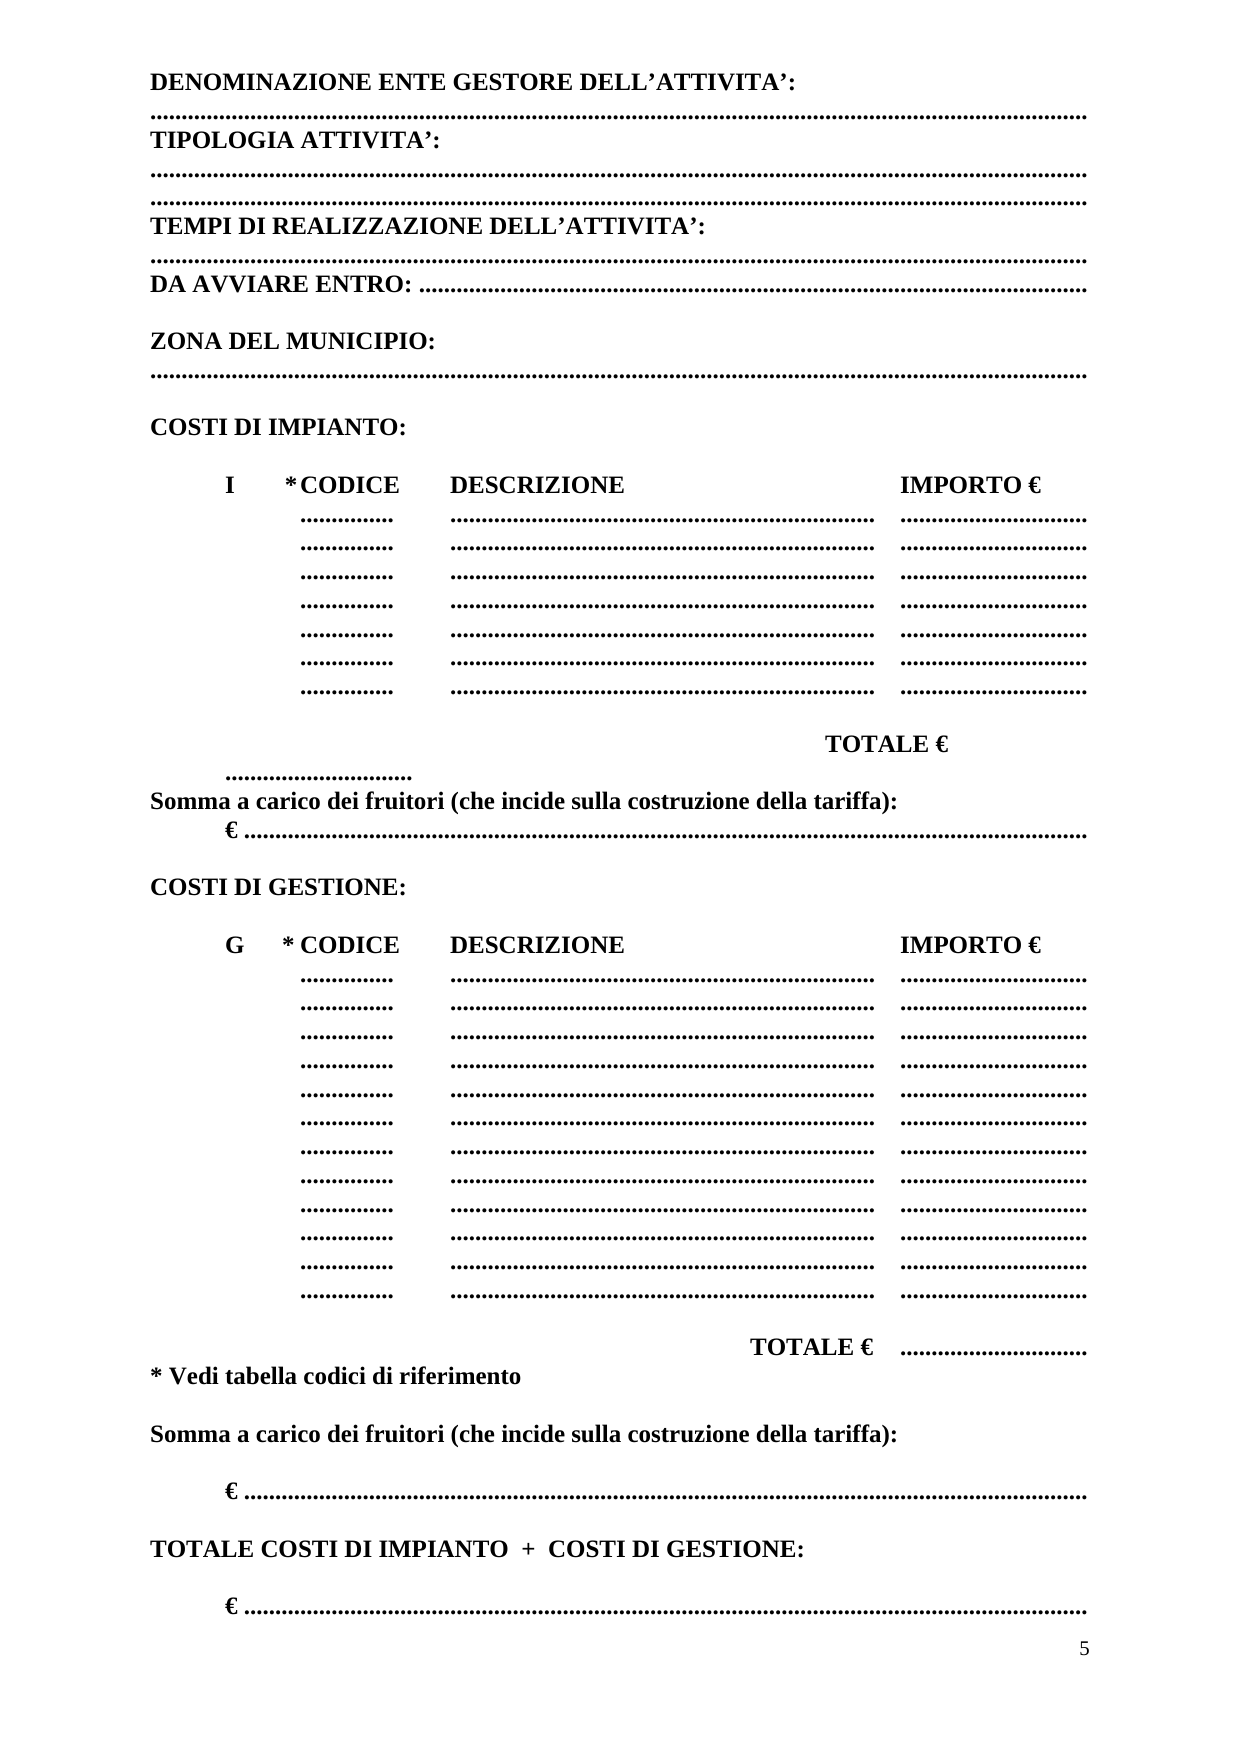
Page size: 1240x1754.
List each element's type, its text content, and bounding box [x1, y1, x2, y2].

text TEMPI DI REALIZZAZIONE DELL’ATTIVITA’: [150, 211, 1089, 240]
text ............... .................................................................... .............................. [150, 527, 1089, 556]
text TOTALE COSTI DI IMPIANTO + COSTI DI GESTIONE: [150, 1534, 1089, 1562]
text I * CODICE DESCRIZIONE IMPORTO € [150, 470, 1089, 499]
text * Vedi tabella codici di riferimento [150, 1361, 1089, 1390]
text TOTALE € .............................. [150, 729, 1089, 786]
text G * CODICE DESCRIZIONE IMPORTO € [150, 930, 1089, 959]
text ............... .................................................................... .............................. [150, 1102, 1089, 1131]
text ............... .................................................................... .............................. [150, 1074, 1089, 1102]
text ............... .................................................................... .............................. [150, 585, 1089, 614]
text COSTI DI GESTIONE: [150, 872, 1089, 901]
text ............... .................................................................... .............................. [150, 1160, 1089, 1189]
text ...................................................................................................................................................... [150, 240, 1089, 269]
text ............... .................................................................... .............................. [150, 959, 1089, 987]
text ............... .................................................................... .............................. [150, 1217, 1089, 1246]
text Somma a carico dei fruitori (che incide sulla costruzione della tariffa): [150, 786, 1089, 815]
text COSTI DI IMPIANTO: [150, 412, 1089, 441]
text ............... .................................................................... .............................. [150, 1275, 1089, 1304]
text DENOMINAZIONE ENTE GESTORE DELL’ATTIVITA’: [150, 67, 1089, 96]
text ............... .................................................................... .............................. [150, 614, 1089, 642]
text TIPOLOGIA ATTIVITA’: [150, 125, 1089, 154]
text ............... .................................................................... .............................. [150, 642, 1089, 671]
text ............... .................................................................... .............................. [150, 1045, 1089, 1074]
text ...................................................................................................................................................... [150, 182, 1089, 211]
text ............... .................................................................... .............................. [150, 499, 1089, 527]
text € ....................................................................................................................................... [150, 1476, 1089, 1505]
text DA AVVIARE ENTRO: ........................................................................................................... [150, 269, 1089, 297]
text ...................................................................................................................................................... [150, 355, 1089, 384]
text TOTALE € .............................. [150, 1332, 1089, 1361]
text ............... .................................................................... .............................. [150, 1131, 1089, 1160]
text ............... .................................................................... .............................. [150, 1246, 1089, 1275]
text ............... .................................................................... .............................. [150, 1016, 1089, 1045]
text Somma a carico dei fruitori (che incide sulla costruzione della tariffa): [150, 1419, 1089, 1447]
text ...................................................................................................................................................... [150, 154, 1089, 182]
text ............... .................................................................... .............................. [150, 987, 1089, 1016]
text ZONA DEL MUNICIPIO: [150, 326, 1089, 355]
text ............... .................................................................... .............................. [150, 556, 1089, 585]
text € ....................................................................................................................................... [150, 815, 1089, 844]
text € ....................................................................................................................................... [150, 1591, 1089, 1620]
text ............... .................................................................... .............................. [150, 1189, 1089, 1217]
text ............... .................................................................... .............................. [150, 671, 1089, 700]
text ...................................................................................................................................................... [150, 96, 1089, 125]
